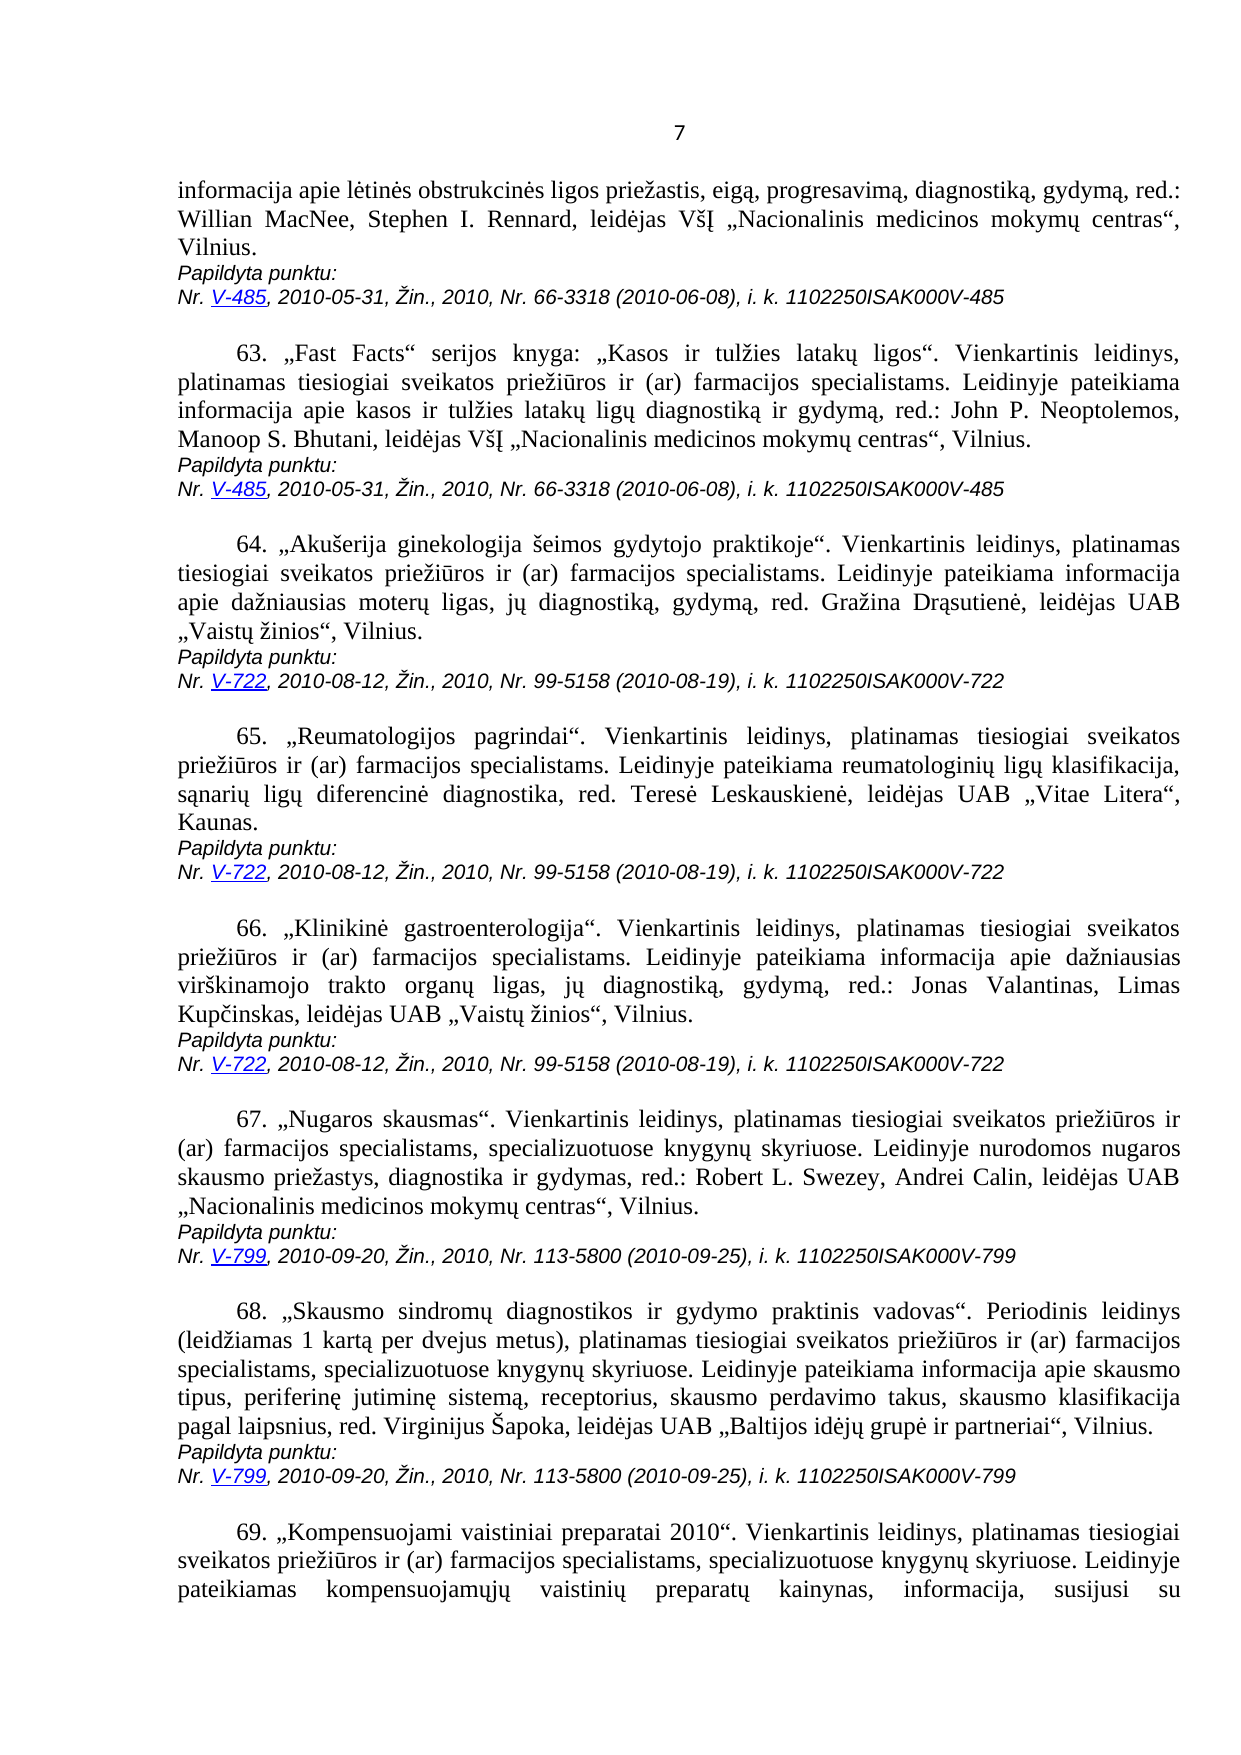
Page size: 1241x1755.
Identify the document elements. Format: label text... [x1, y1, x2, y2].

text 63. „Fast Facts“ serijos knyga: „Kasos ir tulžies latakų ligos“. Vienkartinis leidinys, platinamas tiesiogiai sveikatos priežiūros ir (ar) farmacijos specialistams. Leidinyje pateikiama informacija apie kasos ir tulžies latakų ligų diagnostiką ir gydymą, red.: John P. Neoptolemos, Manoop S. Bhutani, leidėjas VšĮ „Nacionalinis medicinos mokymų centras“, Vilnius. [177, 338, 1181, 453]
text 65. „Reumatologijos pagrindai“. Vienkartinis leidinys, platinamas tiesiogiai sveikatos priežiūros ir (ar) farmacijos specialistams. Leidinyje pateikiama reumatologinių ligų klasifikacija, sąnarių ligų diferencinė diagnostika, red. Teresė Leskauskienė, leidėjas UAB „Vitae Litera“, Kaunas. [177, 721, 1181, 836]
text Papildyta punktu: [177, 836, 1181, 860]
text Nr. V-722, 2010-08-12, Žin., 2010, Nr. 99-5158 (2010-08-19), i. k. 1102250ISAK000V-722 [177, 1052, 1181, 1076]
text Papildyta punktu: [177, 453, 1181, 477]
text Papildyta punktu: [177, 1219, 1181, 1243]
text Nr. V-722, 2010-08-12, Žin., 2010, Nr. 99-5158 (2010-08-19), i. k. 1102250ISAK000V-722 [177, 860, 1181, 884]
text Nr. V-799, 2010-09-20, Žin., 2010, Nr. 113-5800 (2010-09-25), i. k. 1102250ISAK000V-799 [177, 1464, 1181, 1488]
text Nr. V-722, 2010-08-12, Žin., 2010, Nr. 99-5158 (2010-08-19), i. k. 1102250ISAK000V-722 [177, 668, 1181, 692]
text 69. „Kompensuojami vaistiniai preparatai 2010“. Vienkartinis leidinys, platinamas tiesiogiai sveikatos priežiūros ir (ar) farmacijos specialistams, specializuotuose knygynų skyriuose. Leidinyje pateikiamas kompensuojamųjų vaistinių preparatų kainynas, informacija, susijusi su [177, 1517, 1181, 1603]
text informacija apie lėtinės obstrukcinės ligos priežastis, eigą, progresavimą, diagnostiką, gydymą, red.: Willian MacNee, Stephen I. Rennard, leidėjas VšĮ „Nacionalinis medicinos mokymų centras“, Vilnius. [177, 175, 1181, 261]
text Papildyta punktu: [177, 1028, 1181, 1052]
text Papildyta punktu: [177, 644, 1181, 668]
text 67. „Nugaros skausmas“. Vienkartinis leidinys, platinamas tiesiogiai sveikatos priežiūros ir (ar) farmacijos specialistams, specializuotuose knygynų skyriuose. Leidinyje nurodomos nugaros skausmo priežastys, diagnostika ir gydymas, red.: Robert L. Swezey, Andrei Calin, leidėjas UAB „Nacionalinis medicinos mokymų centras“, Vilnius. [177, 1104, 1181, 1219]
text Papildyta punktu: [177, 1440, 1181, 1464]
text Papildyta punktu: [177, 261, 1181, 285]
text Nr. V-485, 2010-05-31, Žin., 2010, Nr. 66-3318 (2010-06-08), i. k. 1102250ISAK000V-485 [177, 477, 1181, 501]
text Nr. V-799, 2010-09-20, Žin., 2010, Nr. 113-5800 (2010-09-25), i. k. 1102250ISAK000V-799 [177, 1243, 1181, 1267]
text 66. „Klinikinė gastroenterologija“. Vienkartinis leidinys, platinamas tiesiogiai sveikatos priežiūros ir (ar) farmacijos specialistams. Leidinyje pateikiama informacija apie dažniausias virškinamojo trakto organų ligas, jų diagnostiką, gydymą, red.: Jonas Valantinas, Limas Kupčinskas, leidėjas UAB „Vaistų žinios“, Vilnius. [177, 913, 1181, 1028]
text 64. „Akušerija ginekologija šeimos gydytojo praktikoje“. Vienkartinis leidinys, platinamas tiesiogiai sveikatos priežiūros ir (ar) farmacijos specialistams. Leidinyje pateikiama informacija apie dažniausias moterų ligas, jų diagnostiką, gydymą, red. Gražina Drąsutienė, leidėjas UAB „Vaistų žinios“, Vilnius. [177, 529, 1181, 644]
text Nr. V-485, 2010-05-31, Žin., 2010, Nr. 66-3318 (2010-06-08), i. k. 1102250ISAK000V-485 [177, 285, 1181, 309]
text 68. „Skausmo sindromų diagnostikos ir gydymo praktinis vadovas“. Periodinis leidinys (leidžiamas 1 kartą per dvejus metus), platinamas tiesiogiai sveikatos priežiūros ir (ar) farmacijos specialistams, specializuotuose knygynų skyriuose. Leidinyje pateikiama informacija apie skausmo tipus, periferinę jutiminę sistemą, receptorius, skausmo perdavimo takus, skausmo klasifikacija pagal laipsnius, red. Virginijus Šapoka, leidėjas UAB „Baltijos idėjų grupė ir partneriai“, Vilnius. [177, 1296, 1181, 1440]
